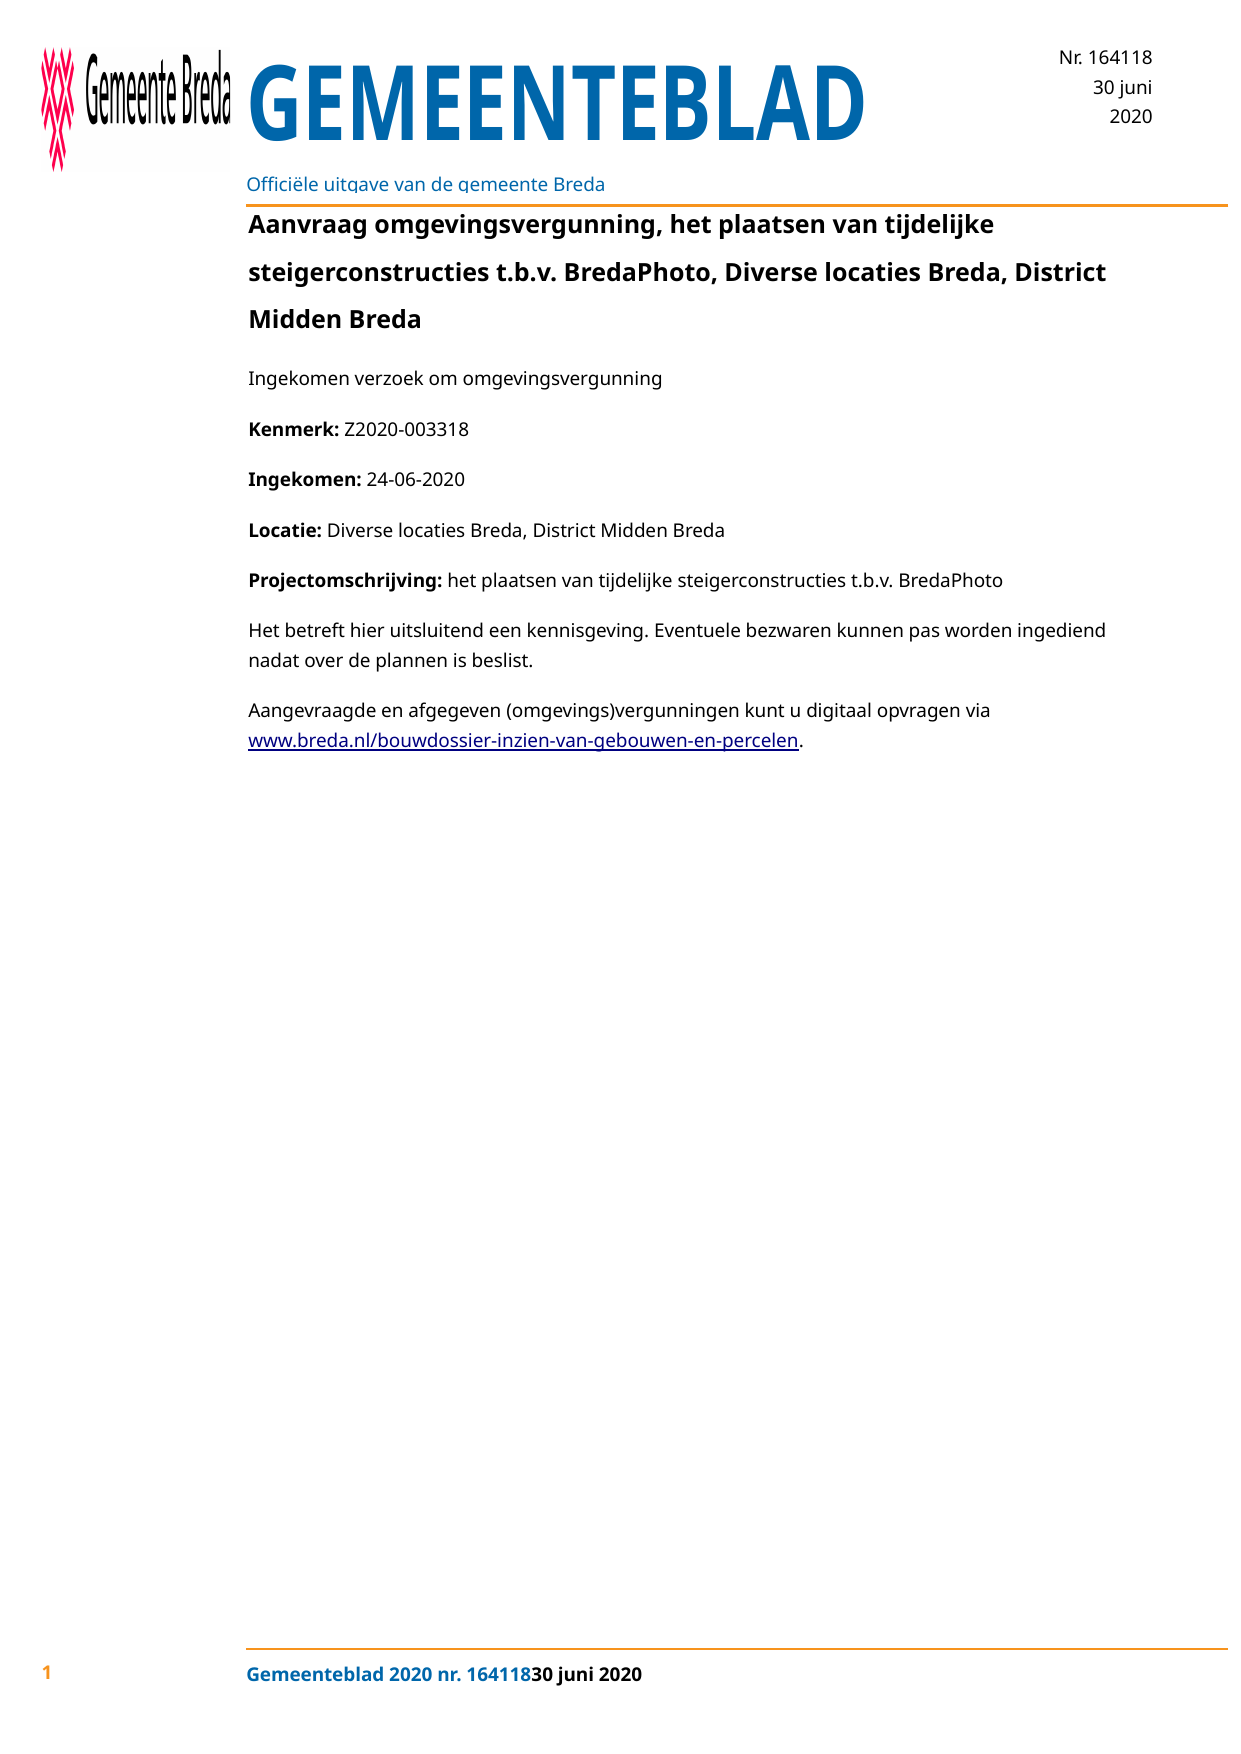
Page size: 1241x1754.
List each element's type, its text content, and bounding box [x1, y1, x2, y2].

text Het betreft hier uitsluitend een kennisgeving. Eventuele bezwaren kunnen pas worden ingediend nadat over de plannen is beslist. [248, 618, 1152, 673]
text Locatie: Diverse locaties Breda, District Midden Breda [248, 517, 1152, 542]
text Kenmerk: Z2020-003318 [248, 416, 1152, 442]
text Ingekomen: 24-06-2020 [248, 466, 1152, 492]
text Projectomschrijving: het plaatsen van tijdelijke steigerconstructies t.b.v. BredaPhoto [248, 567, 1152, 593]
picture [41, 47, 231, 172]
text Ingekomen verzoek om omgevingsvergunning [248, 366, 1152, 391]
text Aanvraag omgevingsvergunning, het plaatsen van tijdelijke steigerconstructies t.b.v. BredaPhoto, Diverse locaties Breda, District Midden Breda [248, 207, 1152, 336]
text Aangevraagde en afgegeven (omgevings)vergunningen kunt u digitaal opvragen via www.breda.nl/bouwdossier-inzien-van-gebouwen-en-percelen. [248, 698, 1152, 753]
